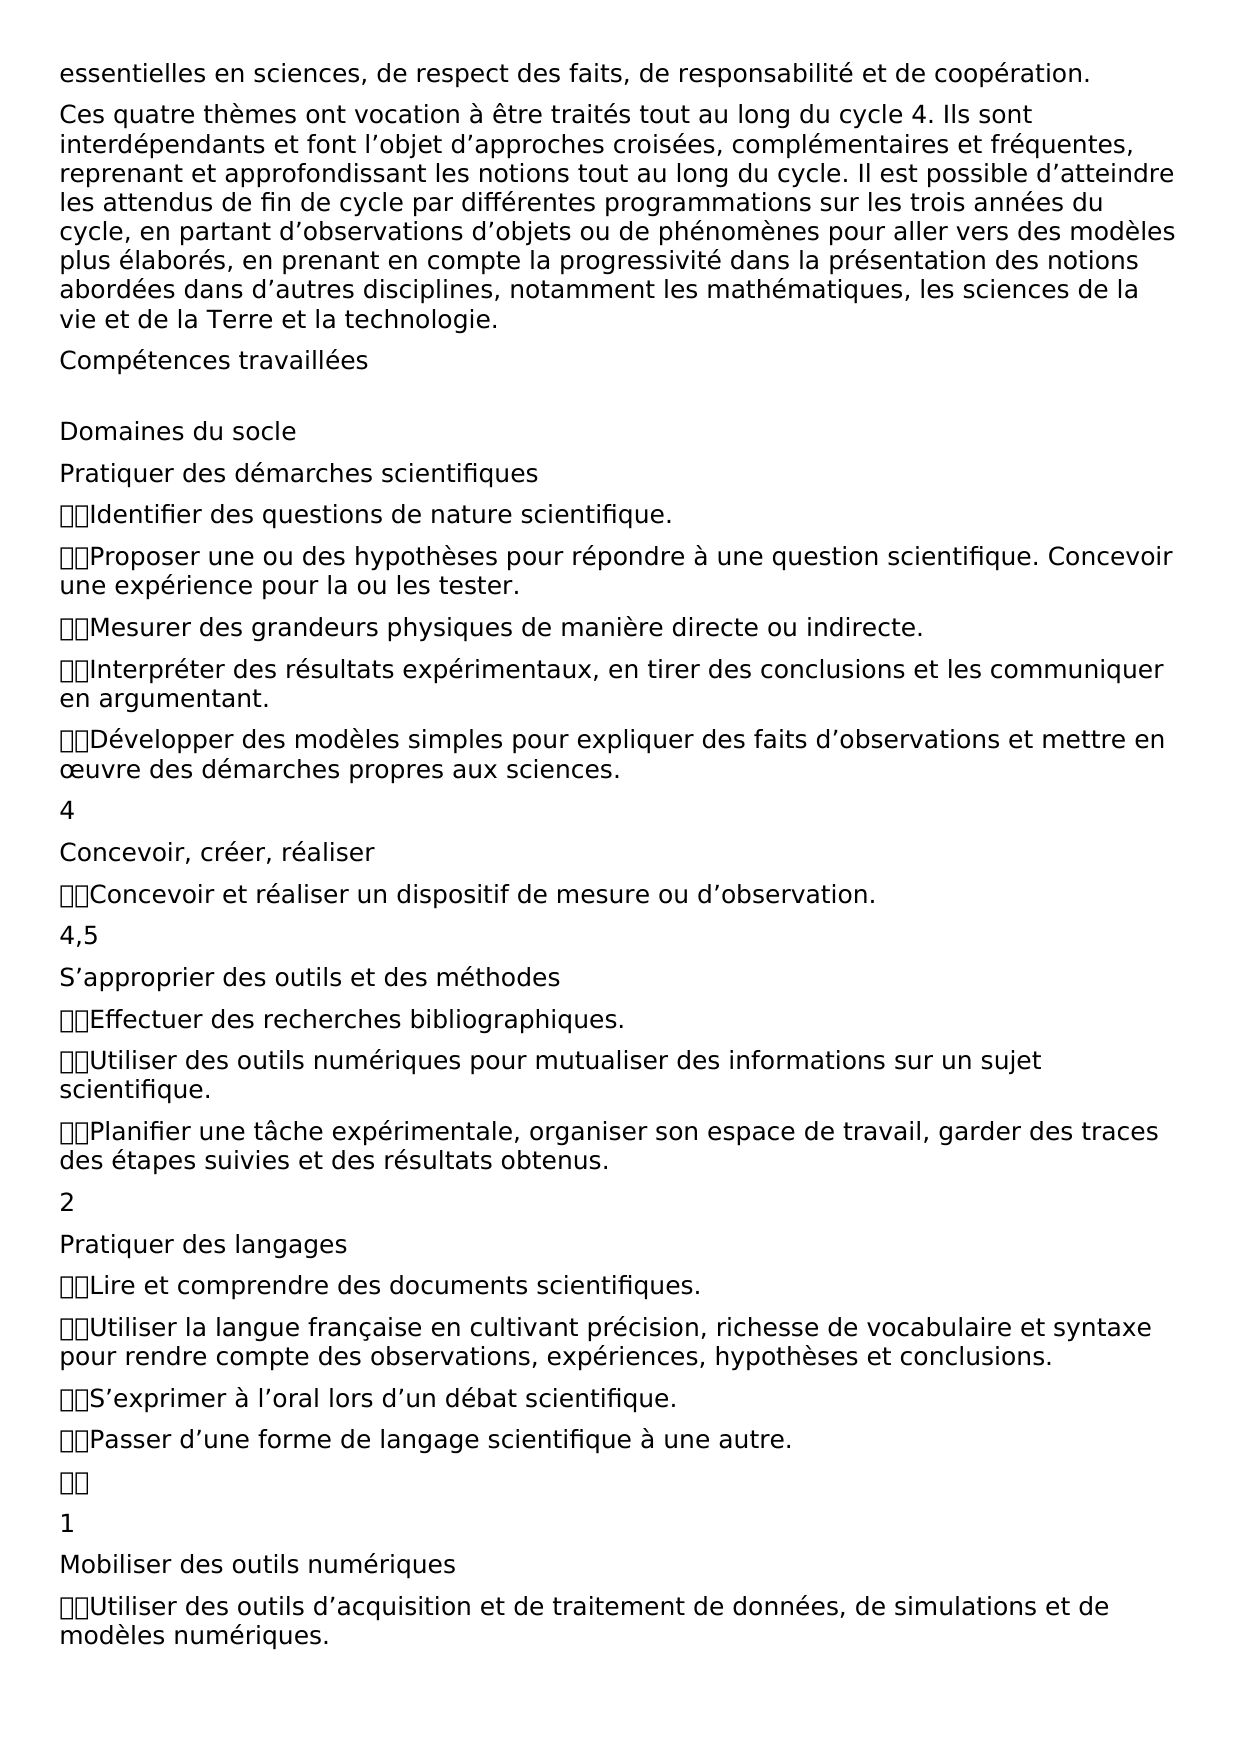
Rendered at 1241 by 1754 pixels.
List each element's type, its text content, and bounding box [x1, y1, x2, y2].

text Proposer une ou des hypothèses pour répondre à une question scientifique. Concevoir une expérience pour la ou les tester. [59, 542, 1181, 601]
text 4,5 [59, 922, 1181, 951]
text 1 [59, 1509, 1181, 1538]
text Effectuer des recherches bibliographiques. [59, 1005, 1181, 1034]
text Développer des modèles simples pour expliquer des faits d’observations et mettre en œuvre des démarches propres aux sciences. [59, 726, 1181, 784]
text Utiliser des outils d’acquisition et de traitement de données, de simulations et de modèles numériques. [59, 1592, 1181, 1651]
text Concevoir et réaliser un dispositif de mesure ou d’observation. [59, 880, 1181, 909]
text Planifier une tâche expérimentale, organiser son espace de travail, garder des traces des étapes suivies et des résultats obtenus. [59, 1117, 1181, 1176]
text 4 [59, 797, 1181, 826]
text Concevoir, créer, réaliser [59, 838, 1181, 867]
text  [59, 1467, 1181, 1497]
text Passer d’une forme de langage scientifique à une autre. [59, 1426, 1181, 1455]
text Interpréter des résultats expérimentaux, en tirer des conclusions et les communiquer en argumentant. [59, 655, 1181, 713]
text Mesurer des grandeurs physiques de manière directe ou indirecte. [59, 613, 1181, 642]
text Compétences travaillées [59, 347, 1181, 405]
text Mobiliser des outils numériques [59, 1551, 1181, 1580]
text S’exprimer à l’oral lors d’un débat scientifique. [59, 1384, 1181, 1413]
text Pratiquer des langages [59, 1230, 1181, 1259]
text Utiliser la langue française en cultivant précision, richesse de vocabulaire et syntaxe pour rendre compte des observations, expériences, hypothèses et conclusions. [59, 1313, 1181, 1372]
text Ces quatre thèmes ont vocation à être traités tout au long du cycle 4. Ils sont interdépendants et font l’objet d’approches croisées, complémentaires et fréquentes, reprenant et approfondissant les notions tout au long du cycle. Il est possible d’atteindre les attendus de fin de cycle par différentes programmations sur les trois années du cycle, en partant d’observations d’objets ou de phénomènes pour aller vers des modèles plus élaborés, en prenant en compte la progressivité dans la présentation des notions abordées dans d’autres disciplines, notamment les mathématiques, les sciences de la vie et de la Terre et la technologie. [59, 101, 1181, 334]
text essentielles en sciences, de respect des faits, de responsabilité et de coopération. [59, 59, 1181, 88]
text Pratiquer des démarches scientifiques [59, 459, 1181, 488]
text Identifier des questions de nature scientifique. [59, 501, 1181, 530]
text Domaines du socle [59, 417, 1181, 447]
text 2 [59, 1188, 1181, 1217]
text Lire et comprendre des documents scientifiques. [59, 1272, 1181, 1301]
text S’approprier des outils et des méthodes [59, 963, 1181, 992]
text Utiliser des outils numériques pour mutualiser des informations sur un sujet scientifique. [59, 1047, 1181, 1105]
